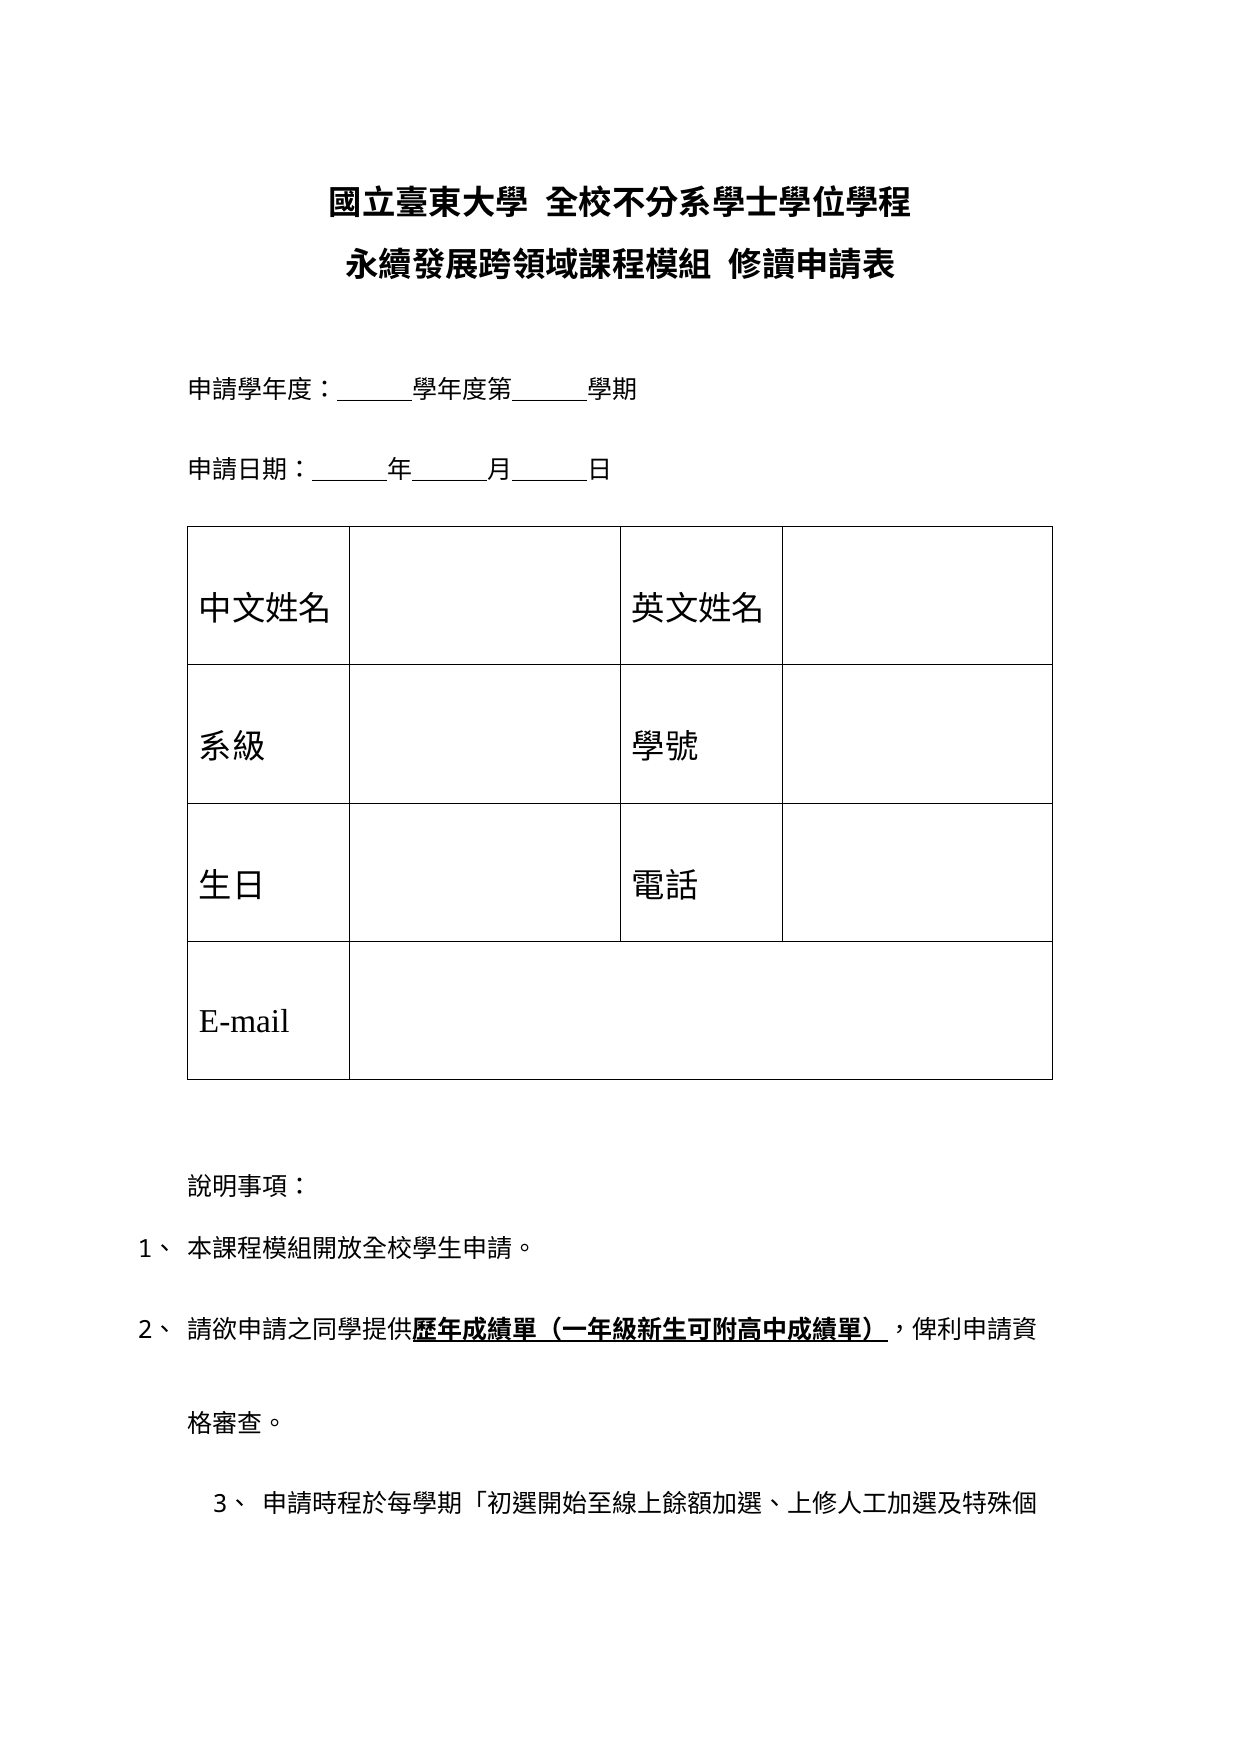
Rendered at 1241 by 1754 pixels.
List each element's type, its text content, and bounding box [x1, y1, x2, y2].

list 本課程模組開放全校學生申請。 [137, 1205, 1053, 1268]
table_cell [783, 804, 1052, 941]
text 國立臺東大學 全校不分系學士學位學程 [187, 158, 1053, 221]
text 永續發展跨領域課程模組 修讀申請表 [187, 221, 1053, 283]
table_cell 系級 [188, 665, 349, 802]
table_cell E-mail [188, 942, 349, 1079]
table_header [783, 527, 1052, 664]
table_cell [350, 665, 620, 802]
table_header [350, 527, 620, 664]
table_cell [783, 665, 1052, 802]
text 申請學年度：＿＿＿學年度第＿＿＿學期 [187, 346, 1053, 408]
list 請欲申請之同學提供歷年成績單（一年級新生可附高中成績單），俾利申請資格審查。 [137, 1286, 1053, 1442]
text 說明事項： [187, 1143, 1053, 1205]
table_header 中文姓名 [188, 527, 349, 664]
table_header 英文姓名 [621, 527, 782, 664]
table_cell [350, 942, 1052, 1079]
text 申請日期：＿＿＿年＿＿＿月＿＿＿日 [187, 426, 1053, 489]
table_cell [350, 804, 620, 941]
table_cell 學號 [621, 665, 782, 802]
table_cell 生日 [188, 804, 349, 941]
list 申請時程於每學期「初選開始至線上餘額加選、上修人工加選及特殊個 [212, 1460, 1053, 1523]
table_cell 電話 [621, 804, 782, 941]
